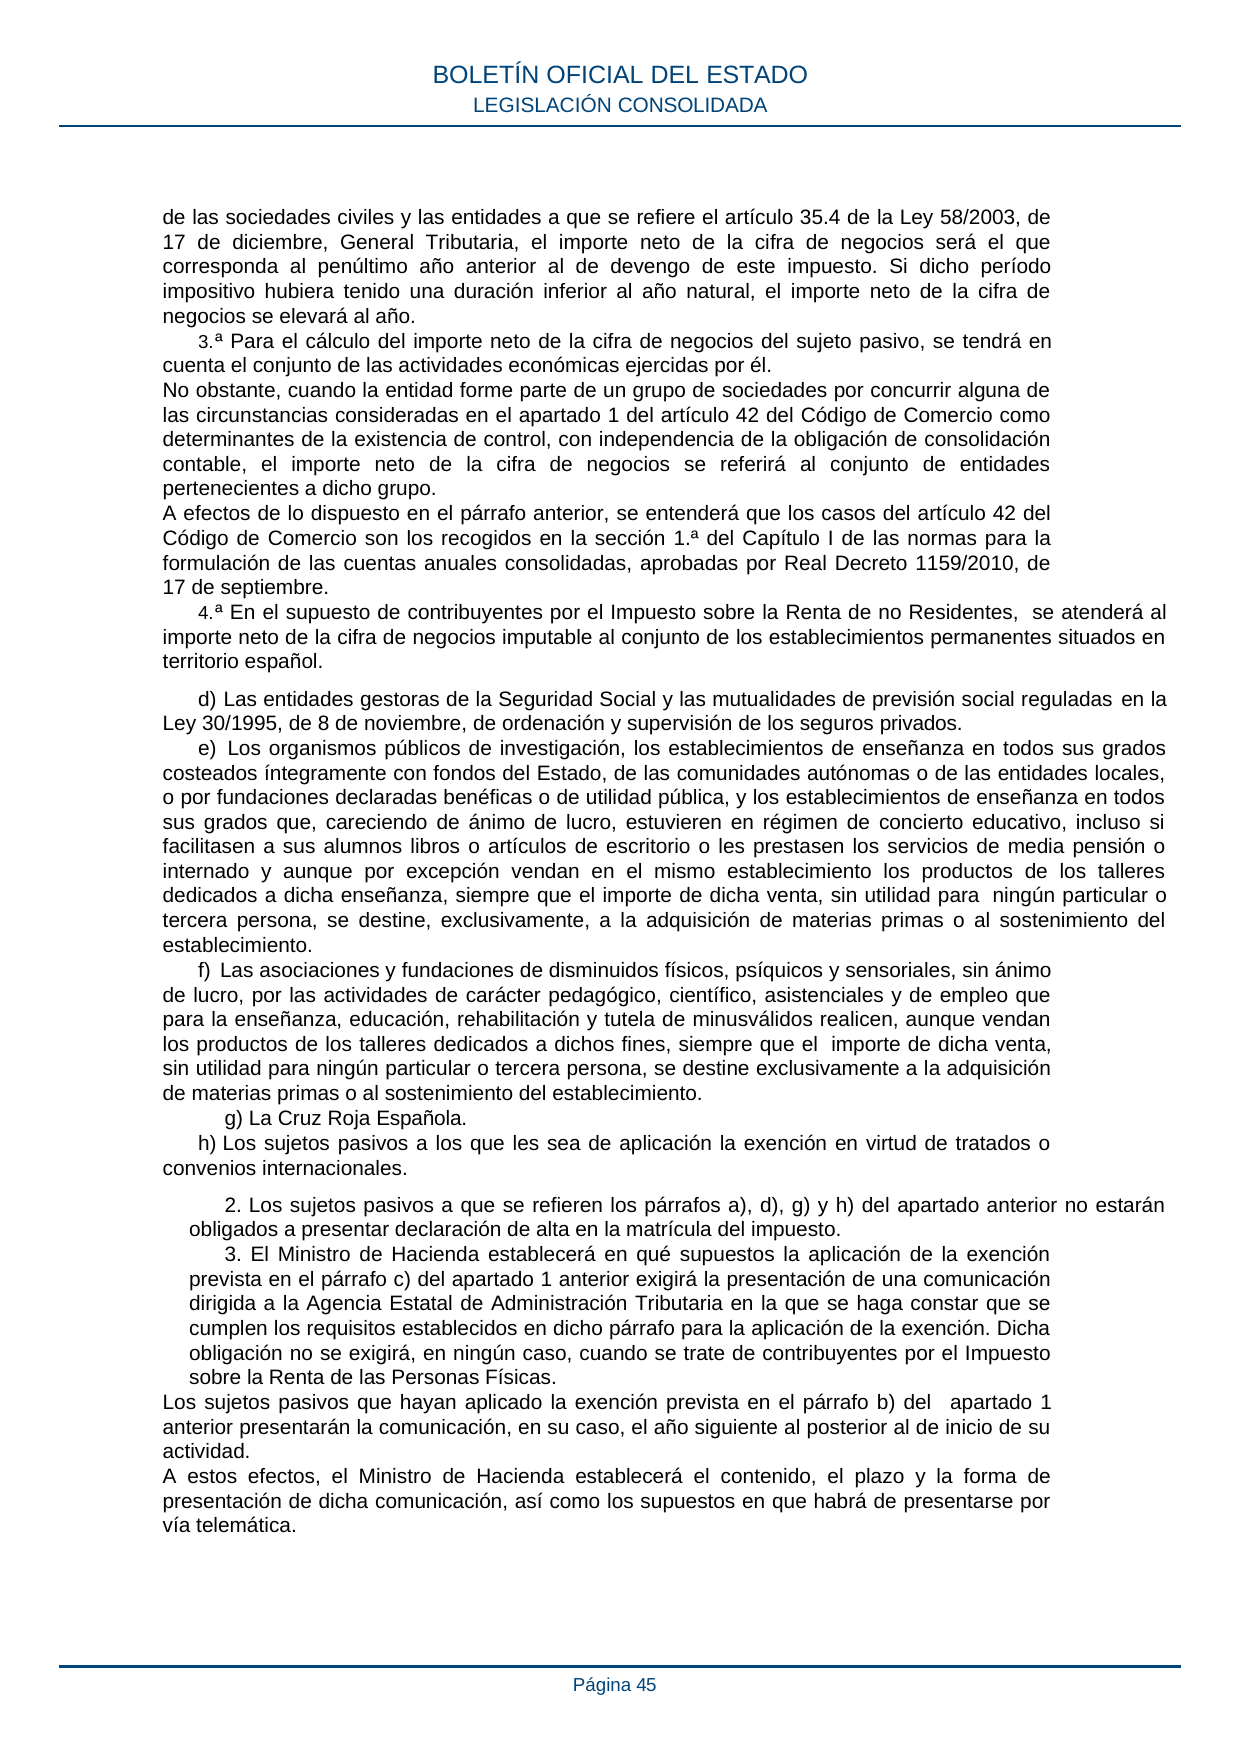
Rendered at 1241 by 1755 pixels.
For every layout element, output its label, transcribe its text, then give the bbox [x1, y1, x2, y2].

list ª En el supuesto de contribuyentes por el Impuesto sobre la Renta de no Residentes, se atenderá al importe neto de la cifra de negocios imputable al conjunto de los establecimientos permanentes situados en territorio español. [162, 600, 1167, 673]
list Las asociaciones y fundaciones de disminuidos físicos, psíquicos y sensoriales, sin ánimo de lucro, por las actividades de carácter pedagógico, científico, asistenciales y de empleo que para la enseñanza, educación, rehabilitación y tutela de minusválidos realicen, aunque vendan los productos de los talleres dedicados a dichos fines, siempre que el importe de dicha venta, sin utilidad para ningún particular o tercera persona, se destine exclusivamente a la adquisición de materias primas o al sostenimiento del establecimiento. [162, 958, 1052, 1105]
list Los sujetos pasivos a los que les sea de aplicación la exención en virtud de tratados o convenios internacionales. [162, 1131, 1052, 1179]
list La Cruz Roja Española. [224, 1106, 1167, 1130]
list El Ministro de Hacienda establecerá en qué supuestos la aplicación de la exención prevista en el párrafo c) del apartado 1 anterior exigirá la presentación de una comunicación dirigida a la Agencia Estatal de Administración Tributaria en la que se haga constar que se cumplen los requisitos establecidos en dicho párrafo para la aplicación de la exención. Dicha obligación no se exigirá, en ningún caso, cuando se trate de contribuyentes por el Impuesto sobre la Renta de las Personas Físicas. [189, 1242, 1052, 1389]
list Las entidades gestoras de la Seguridad Social y las mutualidades de previsión social reguladas en la Ley 30/1995, de 8 de noviembre, de ordenación y supervisión de los seguros privados. [162, 686, 1167, 735]
text de las sociedades civiles y las entidades a que se refiere el artículo 35.4 de la Ley 58/2003, de 17 de diciembre, General Tributaria, el importe neto de la cifra de negocios será el que corresponda al penúltimo año anterior al de devengo de este impuesto. Si dicho período impositivo hubiera tenido una duración inferior al año natural, el importe neto de la cifra de negocios se elevará al año. [162, 205, 1052, 327]
list ª Para el cálculo del importe neto de la cifra de negocios del sujeto pasivo, se tendrá en cuenta el conjunto de las actividades económicas ejercidas por él. [162, 328, 1052, 377]
list Los organismos públicos de investigación, los establecimientos de enseñanza en todos sus grados costeados íntegramente con fondos del Estado, de las comunidades autónomas o de las entidades locales, o por fundaciones declaradas benéficas o de utilidad pública, y los establecimientos de enseñanza en todos sus grados que, careciendo de ánimo de lucro, estuvieren en régimen de concierto educativo, incluso si facilitasen a sus alumnos libros o artículos de escritorio o les prestasen los servicios de media pensión o internado y aunque por excepción vendan en el mismo establecimiento los productos de los talleres dedicados a dicha enseñanza, siempre que el importe de dicha venta, sin utilidad para ningún particular o tercera persona, se destine, exclusivamente, a la adquisición de materias primas o al sostenimiento del establecimiento. [162, 736, 1167, 956]
text A estos efectos, el Ministro de Hacienda establecerá el contenido, el plazo y la forma de presentación de dicha comunicación, así como los supuestos en que habrá de presentarse por vía telemática. [162, 1464, 1052, 1537]
text No obstante, cuando la entidad forme parte de un grupo de sociedades por concurrir alguna de las circunstancias consideradas en el apartado 1 del artículo 42 del Código de Comercio como determinantes de la existencia de control, con independencia de la obligación de consolidación contable, el importe neto de la cifra de negocios se referirá al conjunto de entidades pertenecientes a dicho grupo. [162, 378, 1052, 500]
text A efectos de lo dispuesto en el párrafo anterior, se entenderá que los casos del artículo 42 del Código de Comercio son los recogidos en la sección 1.ª del Capítulo I de las normas para la formulación de las cuentas anuales consolidadas, aprobadas por Real Decreto 1159/2010, de 17 de septiembre. [162, 501, 1052, 599]
text Los sujetos pasivos que hayan aplicado la exención prevista en el párrafo b) del apartado 1 anterior presentarán la comunicación, en su caso, el año siguiente al posterior al de inicio de su actividad. [162, 1390, 1052, 1463]
list Los sujetos pasivos a que se refieren los párrafos a), d), g) y h) del apartado anterior no estarán obligados a presentar declaración de alta en la matrícula del impuesto. [189, 1193, 1167, 1241]
